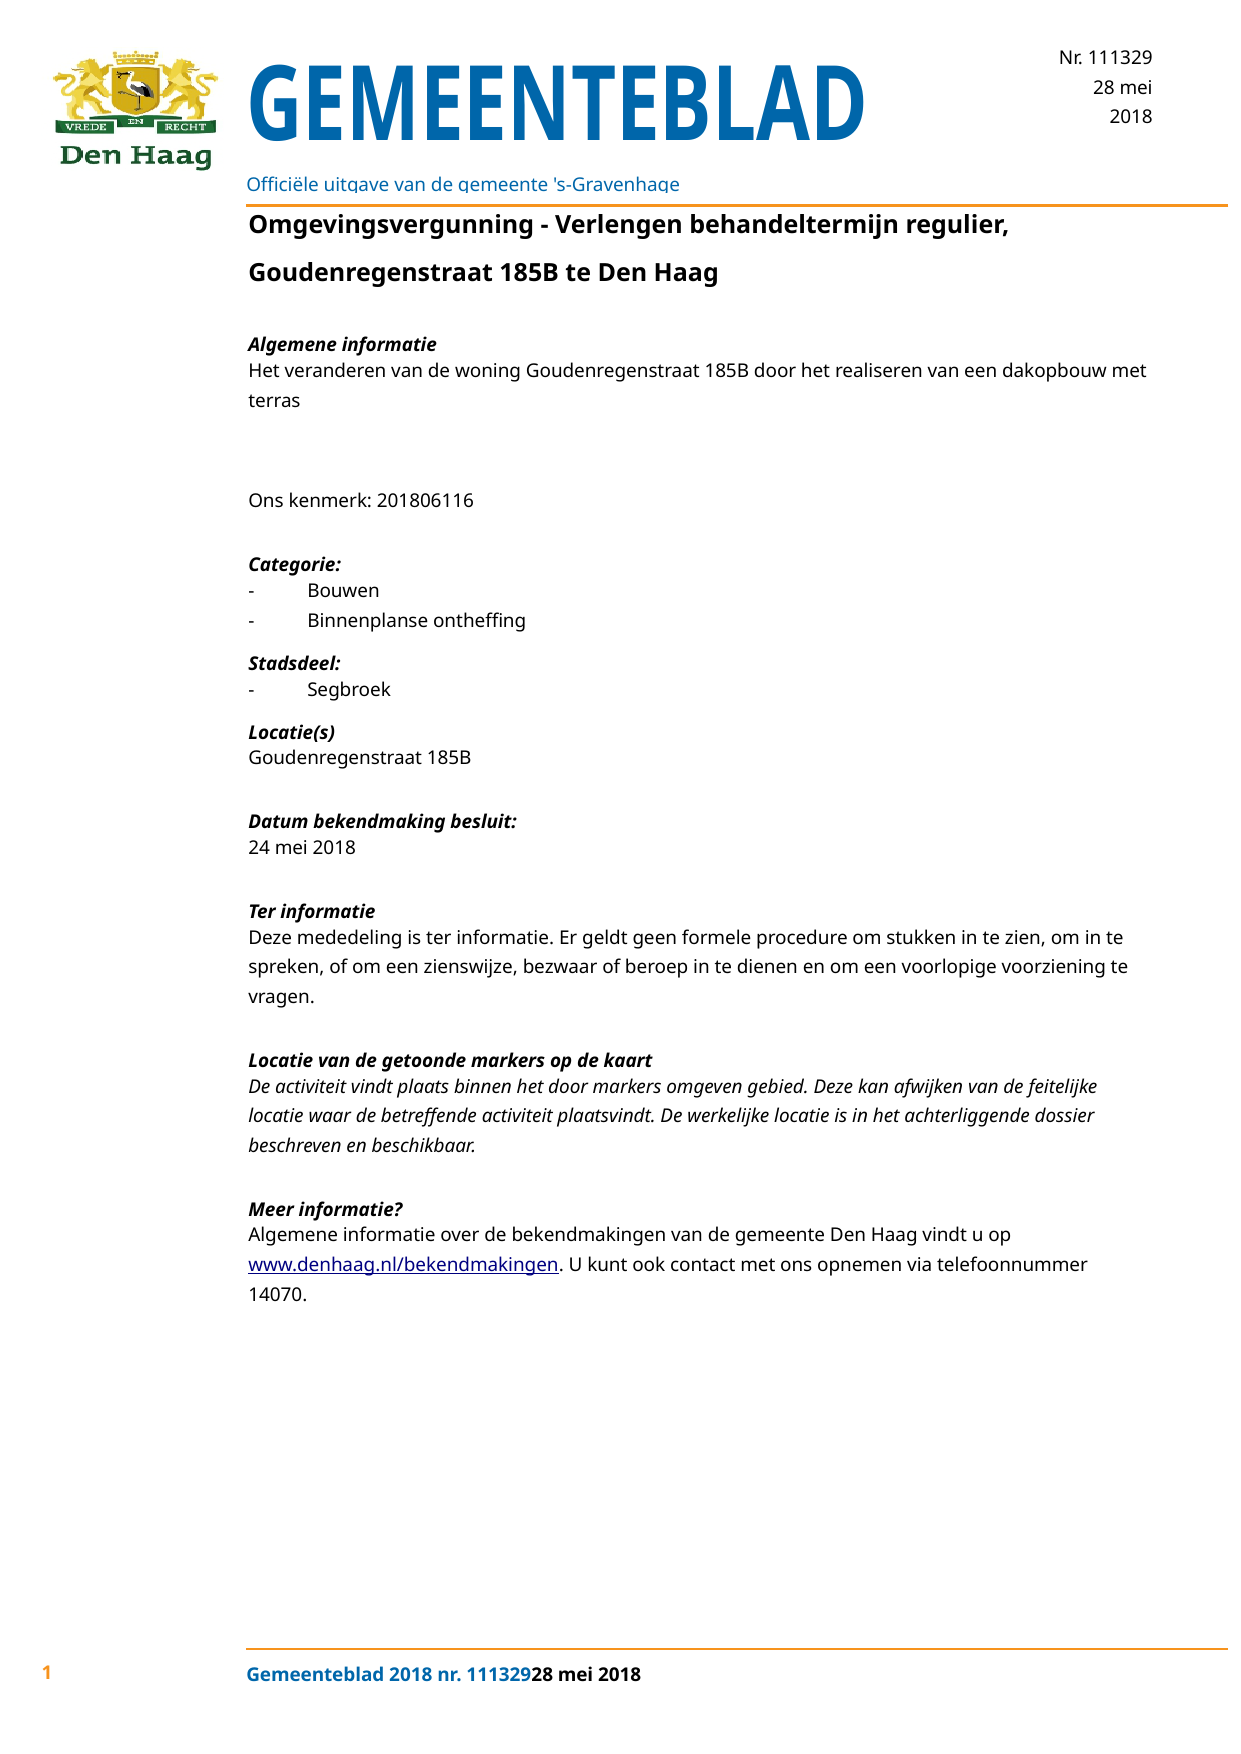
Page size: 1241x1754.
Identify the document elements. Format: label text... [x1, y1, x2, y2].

picture [41, 47, 231, 172]
text Deze mededeling is ter informatie. Er geldt geen formele procedure om stukken in te zien, om in te spreken, of om een zienswijze, bezwaar of beroep in te dienen en om een voorlopige voorziening te vragen. [248, 924, 1152, 1009]
text Categorie: [248, 552, 1152, 577]
text Algemene informatie [248, 331, 1152, 357]
text 24 mei 2018 [248, 834, 1152, 860]
text Meer informatie? [248, 1196, 1152, 1222]
text Het veranderen van de woning Goudenregenstraat 185B door het realiseren van een dakopbouw met terras [248, 357, 1152, 412]
text Omgevingsvergunning - Verlengen behandeltermijn regulier, Goudenregenstraat 185B te Den Haag [248, 207, 1152, 288]
text Locatie(s) [248, 719, 1152, 744]
list Binnenplanse ontheffing [248, 607, 1152, 633]
list Segbroek [248, 676, 1152, 701]
text Algemene informatie over de bekendmakingen van de gemeente Den Haag vindt u op www.denhaag.nl/bekendmakingen. U kunt ook contact met ons opnemen via telefoonnummer 14070. [248, 1222, 1152, 1307]
text Datum bekendmaking besluit: [248, 808, 1152, 834]
text Stadsdeel: [248, 650, 1152, 676]
list Bouwen [248, 577, 1152, 603]
text Ter informatie [248, 898, 1152, 924]
text Locatie van de getoonde markers op de kaart [248, 1047, 1152, 1073]
text De activiteit vindt plaats binnen het door markers omgeven gebied. Deze kan afwijken van de feitelijke locatie waar de betreffende activiteit plaatsvindt. De werkelijke locatie is in het achterliggende dossier beschreven en beschikbaar. [248, 1073, 1152, 1158]
text Goudenregenstraat 185B [248, 744, 1152, 770]
text Ons kenmerk: 201806116 [248, 488, 1152, 513]
